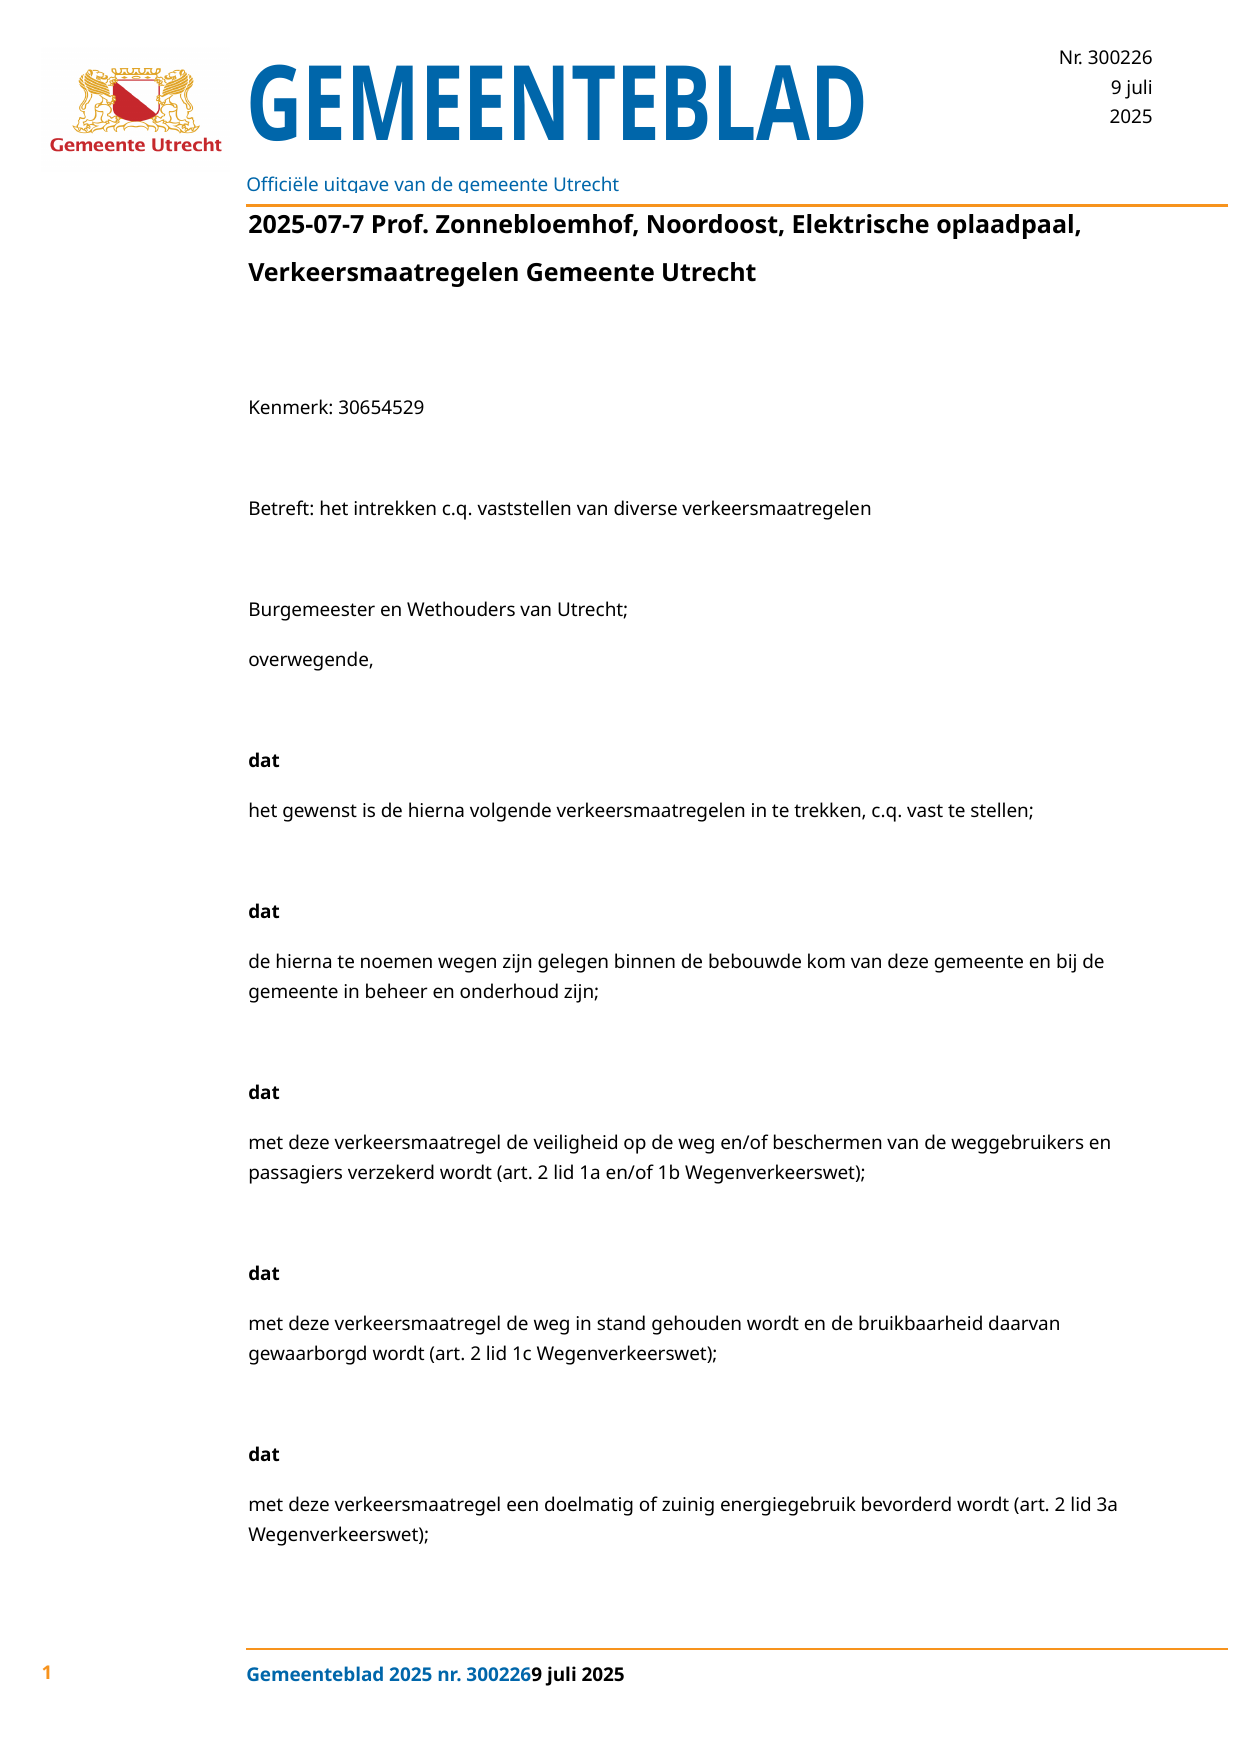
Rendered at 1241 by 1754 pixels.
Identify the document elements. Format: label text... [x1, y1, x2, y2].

text met deze verkeersmaatregel de veiligheid op de weg en/of beschermen van de weggebruikers en passagiers verzekerd wordt (art. 2 lid 1a en/of 1b Wegenverkeerswet); [248, 1129, 1152, 1185]
text dat [248, 1441, 1152, 1466]
text met deze verkeersmaatregel de weg in stand gehouden wordt en de bruikbaarheid daarvan gewaarborgd wordt (art. 2 lid 1c Wegenverkeerswet); [248, 1310, 1152, 1366]
text overwegende, [248, 646, 1152, 672]
text Betreft: het intrekken c.q. vaststellen van diverse verkeersmaatregelen [248, 495, 1152, 521]
text 2025-07-7 Prof. Zonnebloemhof, Noordoost, Elektrische oplaadpaal, Verkeersmaatregelen Gemeente Utrecht [248, 207, 1152, 288]
text de hierna te noemen wegen zijn gelegen binnen de bebouwde kom van deze gemeente en bij de gemeente in beheer en onderhoud zijn; [248, 949, 1152, 1004]
text dat [248, 747, 1152, 773]
text met deze verkeersmaatregel een doelmatig of zuinig energiegebruik bevorderd wordt (art. 2 lid 3a Wegenverkeerswet); [248, 1491, 1152, 1546]
text dat [248, 898, 1152, 924]
text het gewenst is de hierna volgende verkeersmaatregelen in te trekken, c.q. vast te stellen; [248, 797, 1152, 823]
text dat [248, 1260, 1152, 1286]
text Burgemeester en Wethouders van Utrecht; [248, 596, 1152, 621]
text Kenmerk: 30654529 [248, 394, 1152, 420]
picture [41, 47, 231, 172]
text dat [248, 1079, 1152, 1105]
